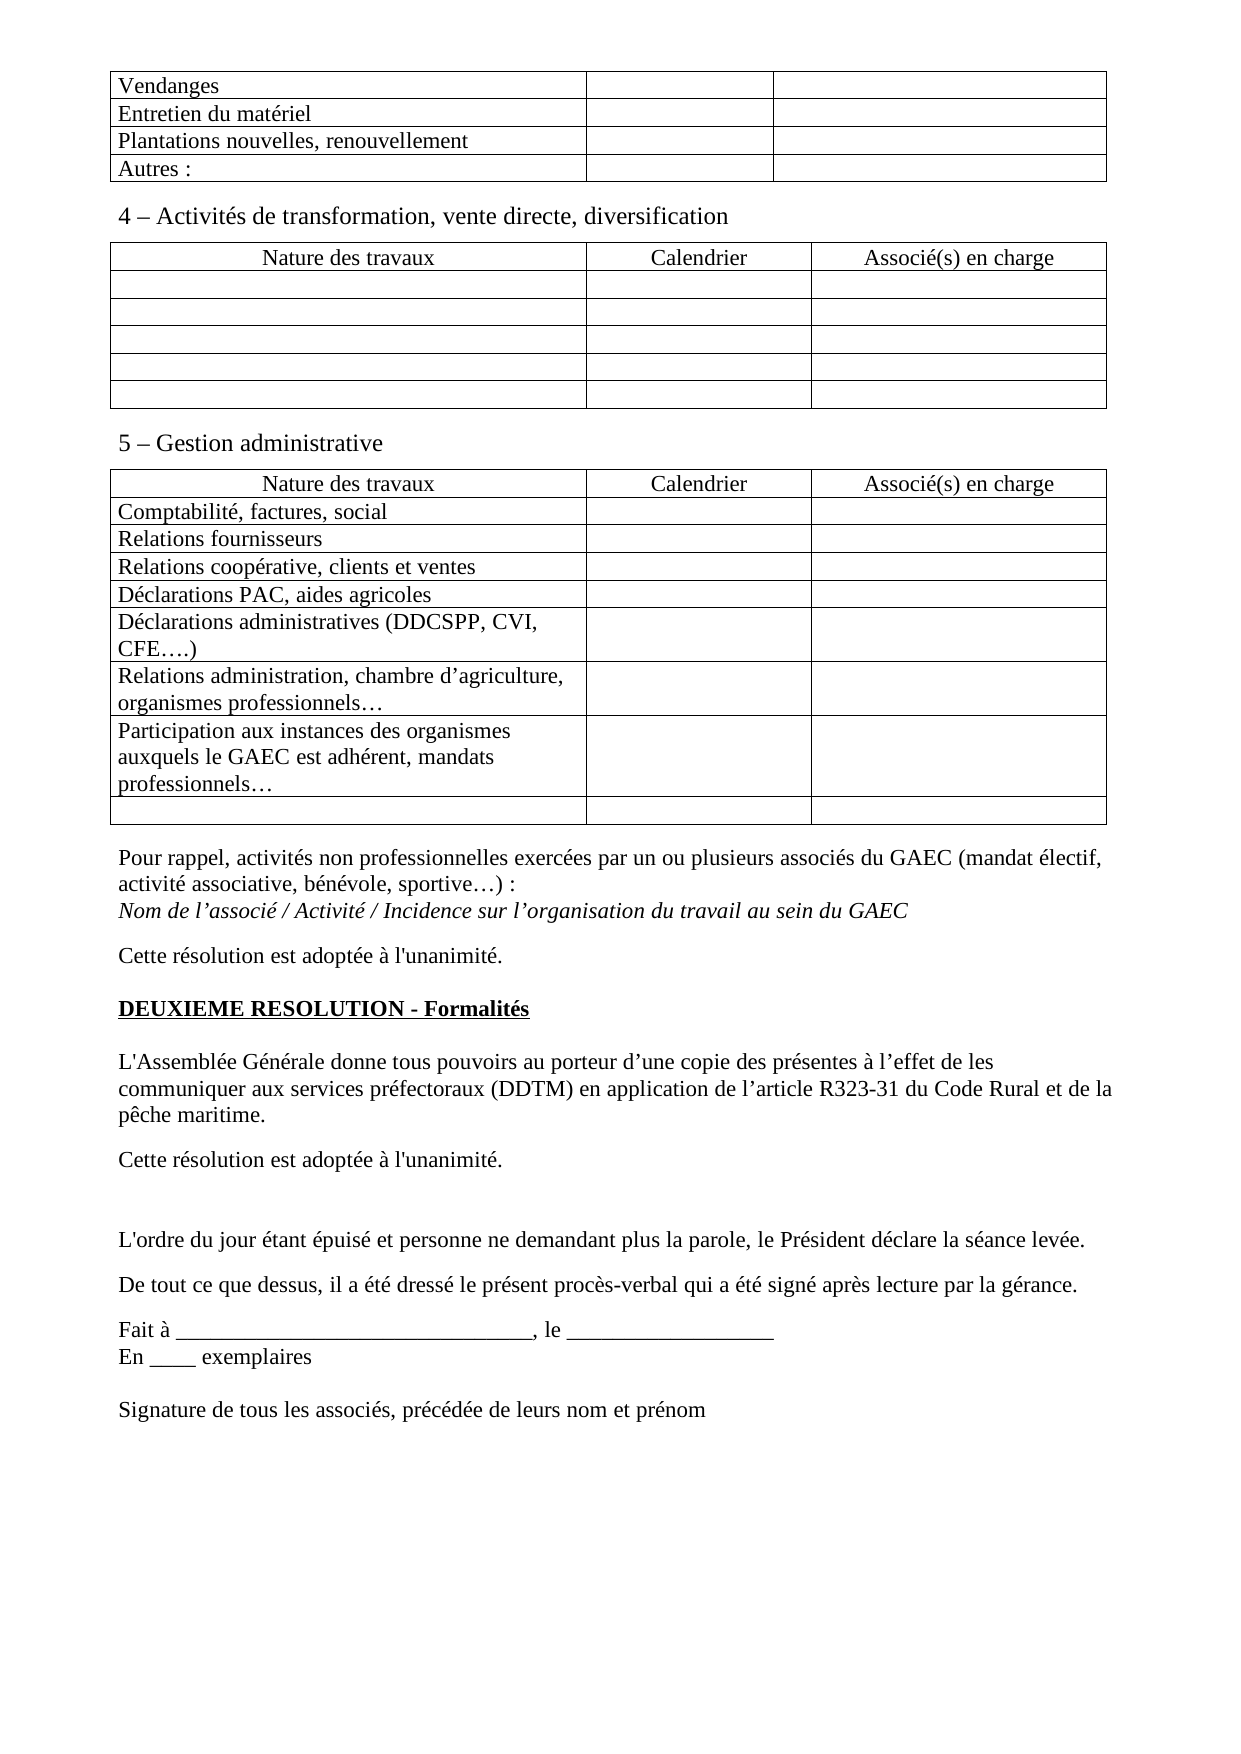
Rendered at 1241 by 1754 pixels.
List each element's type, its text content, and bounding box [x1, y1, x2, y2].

table_cell [587, 525, 811, 552]
table_cell [812, 797, 1106, 824]
table_cell [812, 662, 1106, 715]
table_cell [812, 553, 1106, 579]
table_cell [587, 381, 811, 408]
text En ____ exemplaires [118, 1342, 1122, 1369]
table_cell [587, 99, 773, 126]
table_cell [111, 797, 586, 824]
table_header Nature des travaux [111, 470, 586, 497]
table_cell [812, 299, 1106, 325]
table_cell [812, 271, 1106, 297]
table_cell [812, 525, 1106, 552]
text Signature de tous les associés, précédée de leurs nom et prénom [118, 1396, 1122, 1422]
table_cell [587, 354, 811, 380]
table_cell [774, 72, 1106, 98]
table_cell [587, 498, 811, 524]
table_cell [587, 299, 811, 325]
text L'Assemblée Générale donne tous pouvoirs au porteur d’une copie des présentes à l’effet de les communiquer aux services préfectoraux (DDTM) en application de l’article R323-31 du Code Rural et de la pêche maritime. [118, 1048, 1122, 1127]
table_cell [812, 326, 1106, 353]
text L'ordre du jour étant épuisé et personne ne demandant plus la parole, le Président déclare la séance levée. [118, 1226, 1122, 1252]
table_cell Vendanges [111, 72, 586, 98]
table_cell [812, 498, 1106, 524]
text Cette résolution est adoptée à l'unanimité. [118, 1146, 1122, 1173]
table_cell [587, 127, 773, 153]
table_header Associé(s) en charge [812, 470, 1106, 497]
text 4 – Activités de transformation, vente directe, diversification [118, 201, 1122, 230]
table_cell [587, 581, 811, 607]
table_cell [111, 326, 586, 353]
table_cell Déclarations administratives (DDCSPP, CVI, CFE….) [111, 608, 586, 661]
table_cell [111, 299, 586, 325]
subtitle Nom de l’associé / Activité / Incidence sur l’organisation du travail au sein du GAEC [118, 896, 1122, 923]
table_cell Relations fournisseurs [111, 525, 586, 552]
table_cell [587, 72, 773, 98]
table_header Calendrier [587, 243, 811, 270]
table_cell Déclarations PAC, aides agricoles [111, 581, 586, 607]
table_cell Entretien du matériel [111, 99, 586, 126]
table_cell [587, 155, 773, 181]
table_cell [774, 127, 1106, 153]
table_cell [812, 716, 1106, 796]
table_cell Relations administration, chambre d’agriculture, organismes professionnels… [111, 662, 586, 715]
table_header Nature des travaux [111, 243, 586, 270]
table_cell [587, 716, 811, 796]
table_cell Plantations nouvelles, renouvellement [111, 127, 586, 153]
subtitle DEUXIEME RESOLUTION - Formalités [118, 995, 1122, 1021]
table_cell [587, 608, 811, 661]
text Cette résolution est adoptée à l'unanimité. [118, 942, 1122, 968]
text Pour rappel, activités non professionnelles exercées par un ou plusieurs associés du GAEC (mandat électif, activité associative, bénévole, sportive…) : [118, 843, 1122, 896]
table_header Associé(s) en charge [812, 243, 1106, 270]
table_cell [111, 354, 586, 380]
table_cell [812, 608, 1106, 661]
table_cell [812, 354, 1106, 380]
table_cell Participation aux instances des organismes auxquels le GAEC est adhérent, mandats professionnels… [111, 716, 586, 796]
table_cell [587, 326, 811, 353]
table_cell [587, 662, 811, 715]
text 5 – Gestion administrative [118, 427, 1122, 457]
table_cell [587, 797, 811, 824]
table_cell [587, 553, 811, 579]
text Fait à _______________________________, le __________________ [118, 1316, 1122, 1342]
table_cell [587, 271, 811, 297]
table_header Calendrier [587, 470, 811, 497]
table_cell [111, 271, 586, 297]
table_cell [812, 381, 1106, 408]
table_cell [111, 381, 586, 408]
table_cell [812, 581, 1106, 607]
table_cell Relations coopérative, clients et ventes [111, 553, 586, 579]
table_cell Comptabilité, factures, social [111, 498, 586, 524]
table_cell [774, 99, 1106, 126]
text De tout ce que dessus, il a été dressé le présent procès-verbal qui a été signé après lecture par la gérance. [118, 1271, 1122, 1297]
table_cell [774, 155, 1106, 181]
table_cell Autres : [111, 155, 586, 181]
